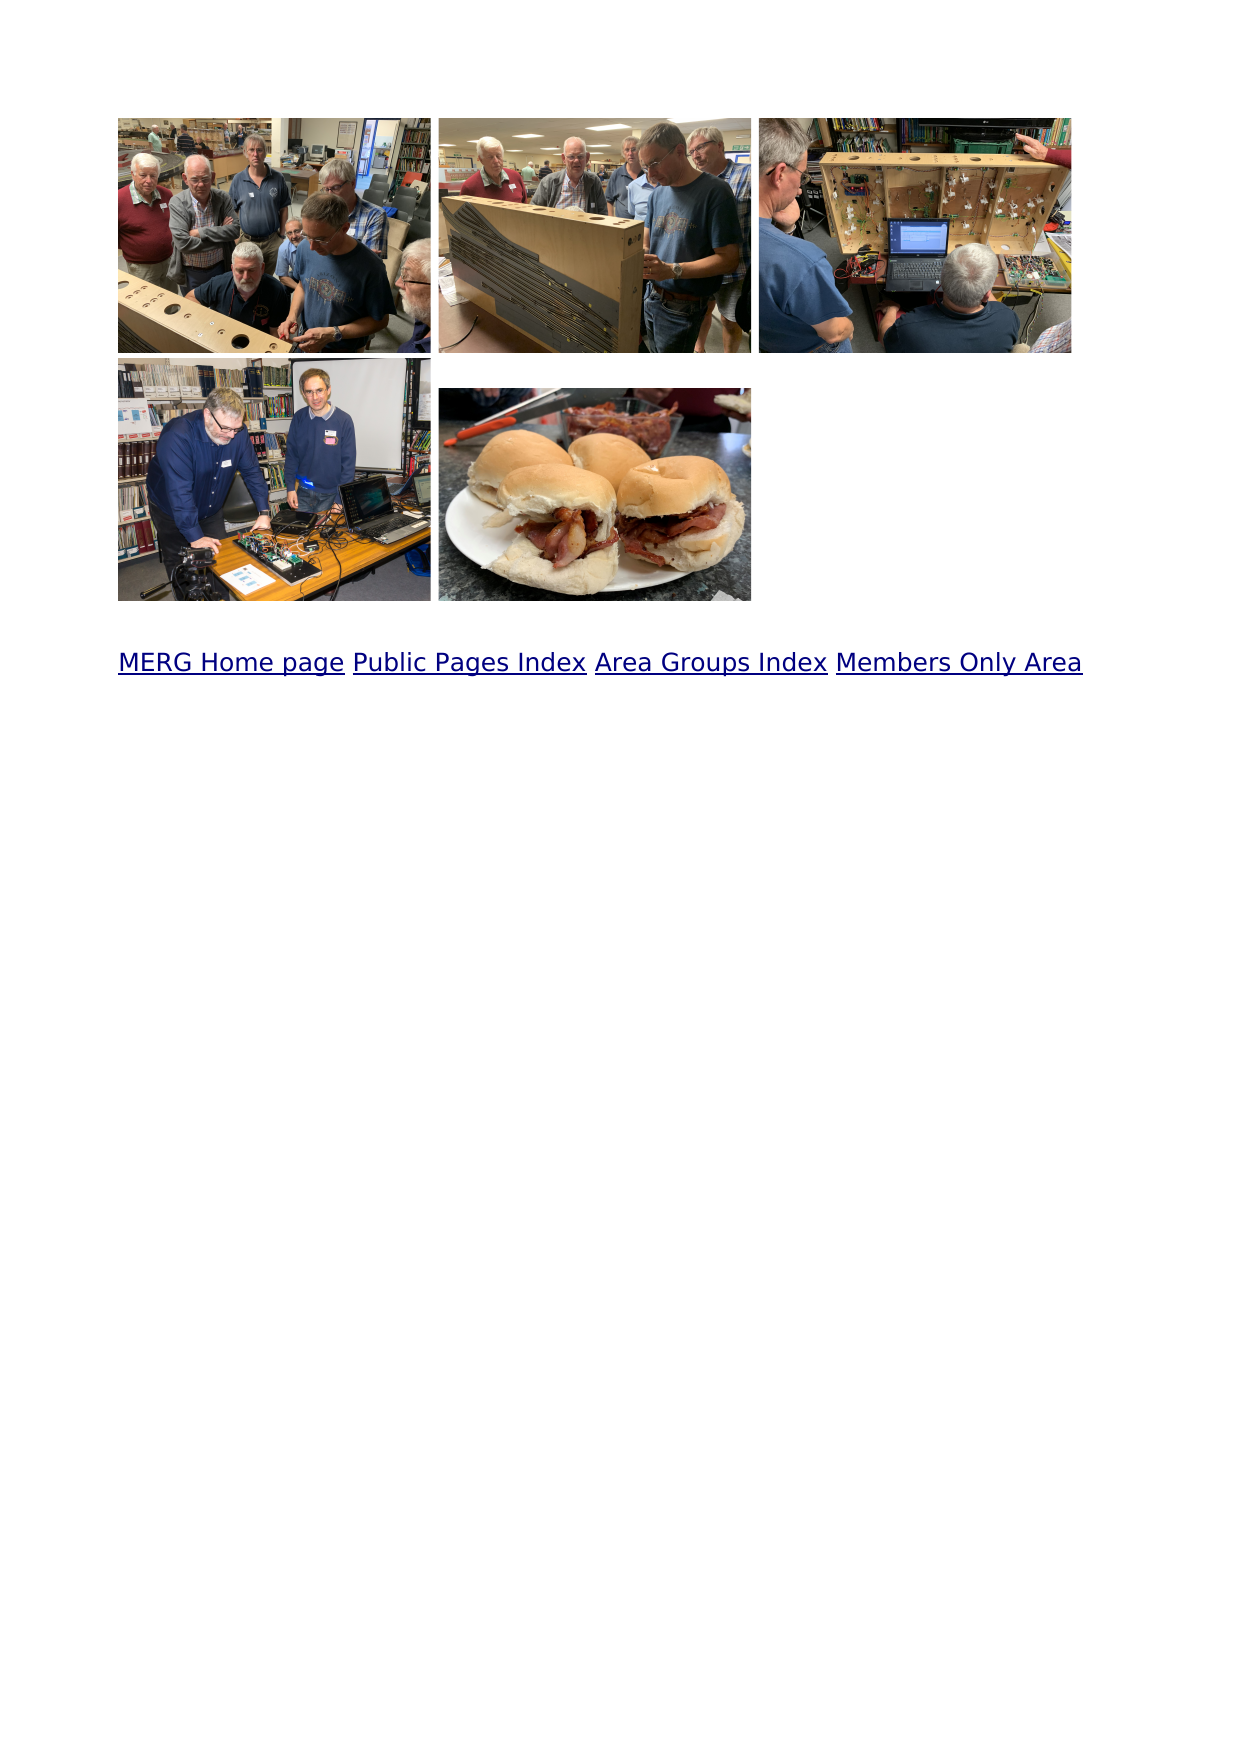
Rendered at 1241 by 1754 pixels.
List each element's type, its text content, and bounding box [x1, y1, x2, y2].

text MERG Home page Public Pages Index Area Groups Index Members Only Area [118, 648, 1122, 678]
picture [758, 118, 1072, 353]
picture [438, 388, 752, 601]
text [118, 118, 1122, 636]
picture [118, 358, 431, 601]
picture [118, 118, 431, 353]
picture [438, 118, 752, 353]
